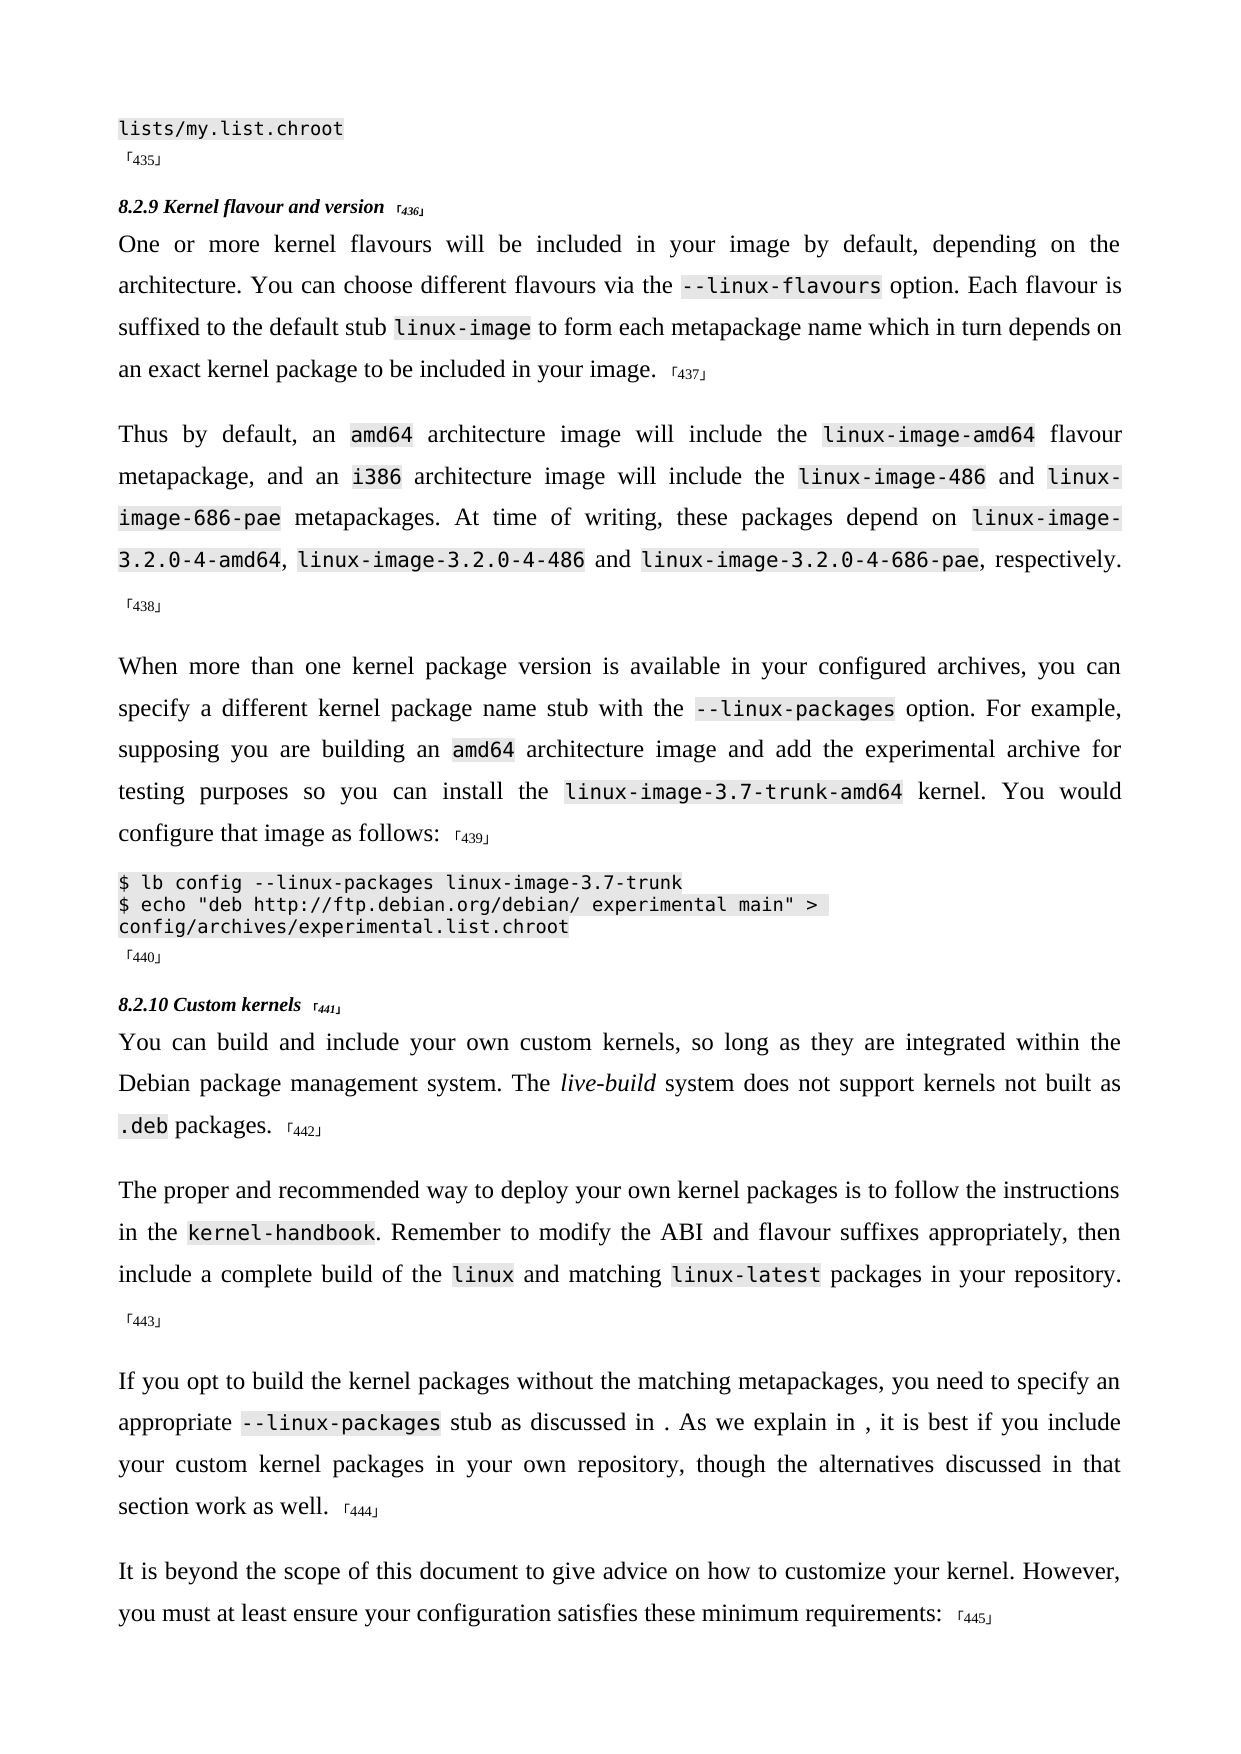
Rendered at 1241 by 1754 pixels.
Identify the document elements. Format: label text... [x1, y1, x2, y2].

text $ echo "deb http://ftp.debian.org/debian/ experimental main" > config/archives/experimental.list.chroot [569, 894, 1122, 938]
text 「440」 [118, 938, 1122, 966]
text You can build and include your own custom kernels, so long as they are integrated within the Debian package management system. The live-build system does not support kernels not built as .deb packages. 「442」 [118, 1028, 1122, 1139]
text The proper and recommended way to deploy your own kernel packages is to follow the instructions in the kernel-handbook. Remember to modify the ABI and flavour suffixes appropriately, then include a complete build of the linux and matching linux-latest packages in your repository. 「443」 [118, 1177, 1122, 1329]
text When more than one kernel package version is available in your configured archives, you can specify a different kernel package name stub with the --linux-packages option. For example, supposing you are building an amd64 architecture image and add the experimental archive for testing purposes so you can install the linux-image-3.7-trunk-amd64 kernel. You would configure that image as follows: 「439」 [118, 652, 1122, 847]
text Thus by default, an amd64 architecture image will include the linux-image-amd64 flavour metapackage, and an i386 architecture image will include the linux-image-486 and linux-image-686-pae metapackages. At time of writing, these packages depend on linux-image-3.2.0-4-amd64, linux-image-3.2.0-4-486 and linux-image-3.2.0-4-686-pae, respectively. 「438」 [118, 420, 1122, 615]
text $ echo "task-german task-german-desktop task-german-gnome-desktop" >> config/package-lists/my.list.chroot [344, 118, 1122, 140]
text It is beyond the scope of this document to give advice on how to customize your kernel. However, you must at least ensure your configuration satisfies these minimum requirements: 「445」 [118, 1557, 1122, 1627]
text 「435」 [118, 140, 1122, 168]
text If you opt to build the kernel packages without the matching metapackages, you need to specify an appropriate --linux-packages stub as discussed in Kernel flavour and version. As we explain in Installing modified or third-party packages, it is best if you include your custom kernel packages in your own repository, though the alternatives discussed in that section work as well. 「444」 [118, 1367, 1122, 1520]
subtitle 8.2.10 Custom kernels 「441」 [118, 994, 1122, 1016]
text $ lb config --linux-packages linux-image-3.7-trunk [682, 872, 1122, 894]
subtitle 8.2.9 Kernel flavour and version 「436」 [118, 196, 1122, 218]
text One or more kernel flavours will be included in your image by default, depending on the architecture. You can choose different flavours via the --linux-flavours option. Each flavour is suffixed to the default stub linux-image to form each metapackage name which in turn depends on an exact kernel package to be included in your image. 「437」 [118, 230, 1122, 383]
